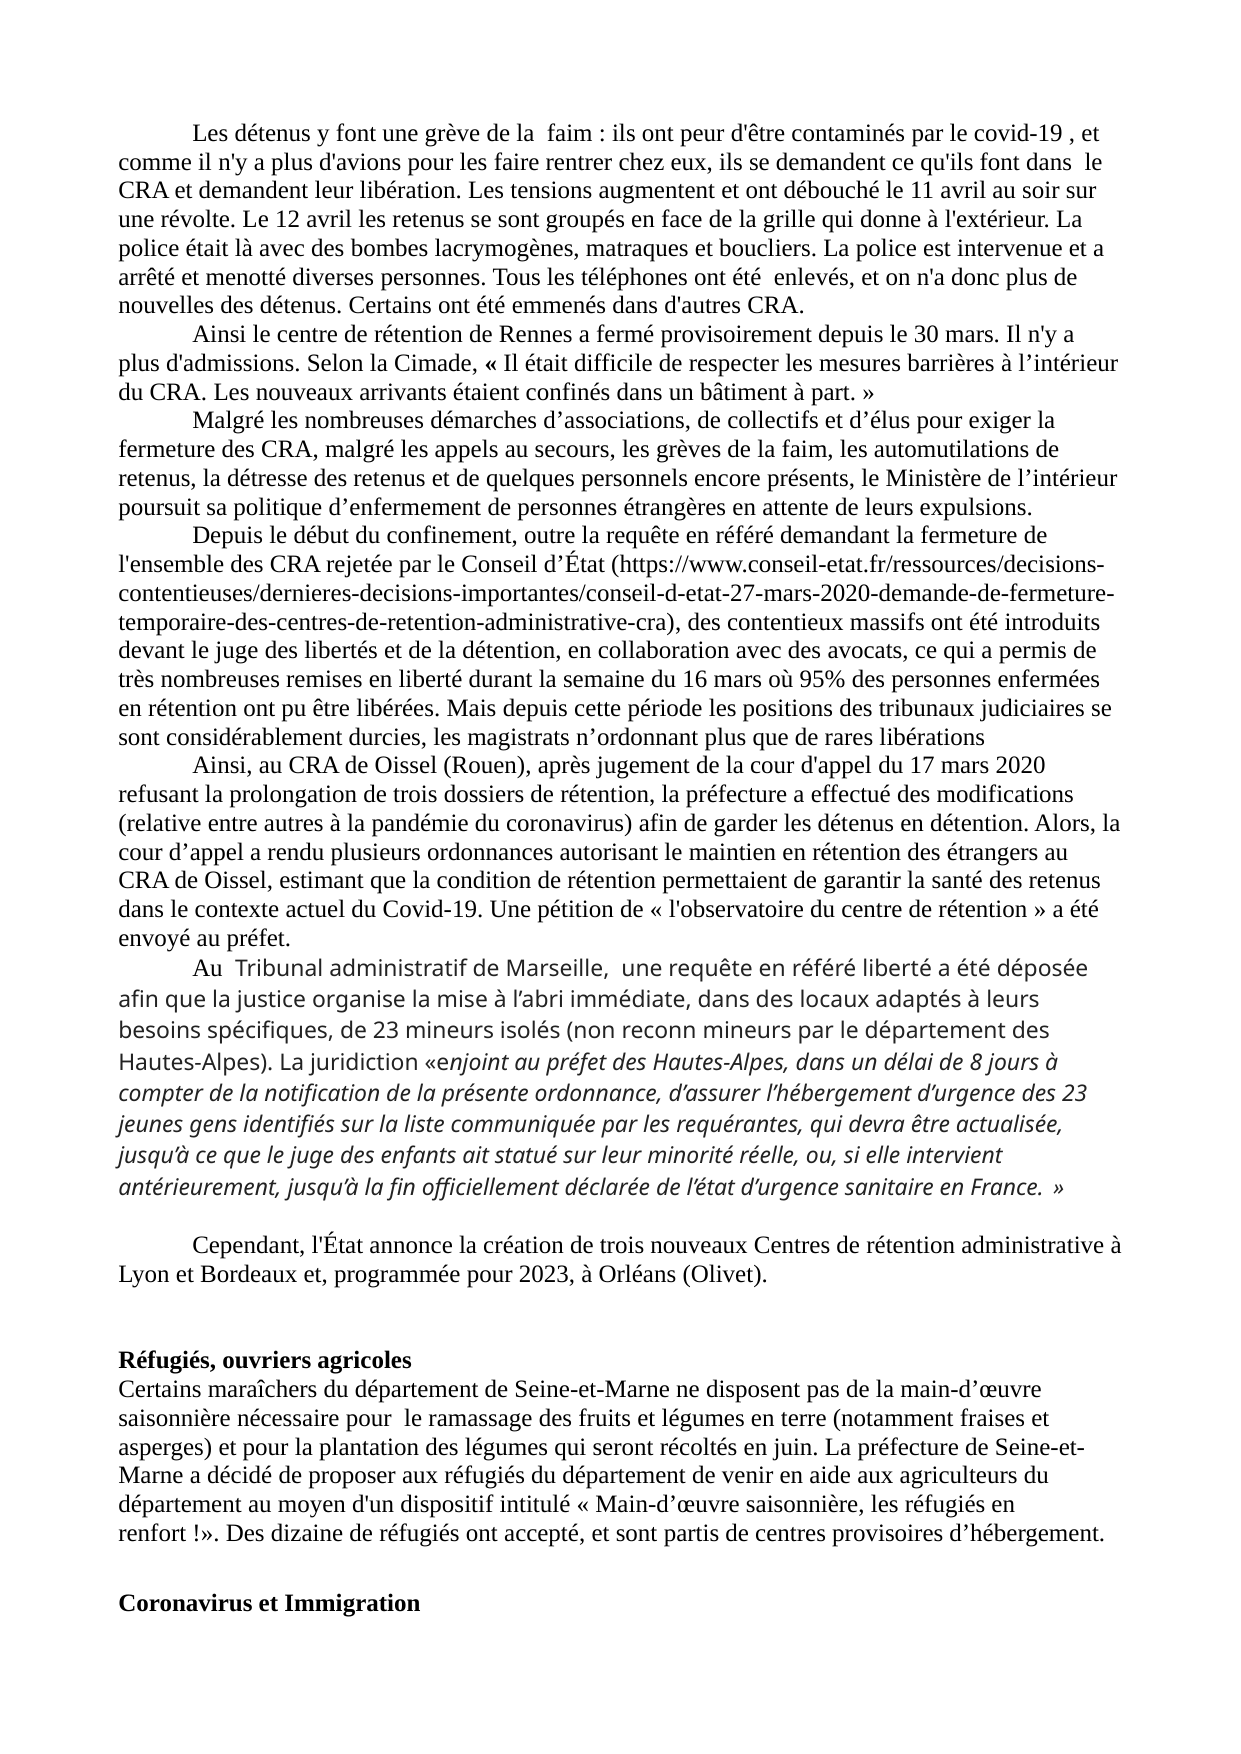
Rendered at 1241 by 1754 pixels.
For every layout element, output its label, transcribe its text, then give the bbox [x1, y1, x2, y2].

text Ainsi, au CRA de Oissel (Rouen), après jugement de la cour d'appel du 17 mars 2020 refusant la prolongation de trois dossiers de rétention, la préfecture a effectué des modifications (relative entre autres à la pandémie du coronavirus) afin de garder les détenus en détention. Alors, la cour d’appel a rendu plusieurs ordonnances autorisant le maintien en rétention des étrangers au CRA de Oissel, estimant que la condition de rétention permettaient de garantir la santé des retenus dans le contexte actuel du Covid-19. Une pétition de « l'observatoire du centre de rétention » a été envoyé au préfet. [118, 751, 1122, 952]
text Réfugiés, ouvriers agricoles [118, 1346, 1122, 1374]
text Au Tribunal administratif de Marseille, une requête en référé liberté a été déposée afin que la justice organise la mise à l’abri immédiate, dans des locaux adaptés à leurs besoins spécifiques, de 23 mineurs isolés (non reconn mineurs par le département des Hautes-Alpes). La juridiction «enjoint au préfet des Hautes-Alpes, dans un délai de 8 jours à compter de la notification de la présente ordonnance, d’assurer l’hébergement d’urgence des 23 jeunes gens identifiés sur la liste communiquée par les requérantes, qui devra être actualisée, jusqu’à ce que le juge des enfants ait statué sur leur minorité réelle, ou, si elle intervient antérieurement, jusqu’à la fin officiellement déclarée de l’état d’urgence sanitaire en France. » [118, 952, 1122, 1202]
text Coronavirus et Immigration [118, 1588, 1122, 1617]
text Les détenus y font une grève de la faim : ils ont peur d'être contaminés par le covid-19 , et comme il n'y a plus d'avions pour les faire rentrer chez eux, ils se demandent ce qu'ils font dans le CRA et demandent leur libération. Les tensions augmentent et ont débouché le 11 avril au soir sur une révolte. Le 12 avril les retenus se sont groupés en face de la grille qui donne à l'extérieur. La police était là avec des bombes lacrymogènes, matraques et boucliers. La police est intervenue et a arrêté et menotté diverses personnes. Tous les téléphones ont été enlevés, et on n'a donc plus de nouvelles des détenus. Certains ont été emmenés dans d'autres CRA. [118, 118, 1122, 319]
text Malgré les nombreuses démarches d’associations, de collectifs et d’élus pour exiger la fermeture des CRA, malgré les appels au secours, les grèves de la faim, les automutilations de retenus, la détresse des retenus et de quelques personnels encore présents, le Ministère de l’intérieur poursuit sa politique d’enfermement de personnes étrangères en attente de leurs expulsions. [118, 406, 1122, 521]
text Certains maraîchers du département de Seine-et-Marne ne disposent pas de la main-d’œuvre saisonnière nécessaire pour le ramassage des fruits et légumes en terre (notamment fraises et asperges) et pour la plantation des légumes qui seront récoltés en juin. La préfecture de Seine-et-Marne a décidé de proposer aux réfugiés du département de venir en aide aux agriculteurs du département au moyen d'un dispositif intitulé « Main-d’œuvre saisonnière, les réfugiés en renfort !». Des dizaine de réfugiés ont accepté, et sont partis de centres provisoires d’hébergement. [118, 1374, 1122, 1547]
text Cependant, l'État annonce la création de trois nouveaux Centres de rétention administrative à Lyon et Bordeaux et, programmée pour 2023, à Orléans (Olivet). [118, 1231, 1122, 1288]
text Ainsi le centre de rétention de Rennes a fermé provisoirement depuis le 30 mars. Il n'y a plus d'admissions. Selon la Cimade, « Il était difficile de respecter les mesures barrières à l’intérieur du CRA. Les nouveaux arrivants étaient confinés dans un bâtiment à part. » [118, 319, 1122, 406]
text Depuis le début du confinement, outre la requête en référé demandant la fermeture de l'ensemble des CRA rejetée par le Conseil d’État (https://www.conseil-etat.fr/ressources/decisions-contentieuses/dernieres-decisions-importantes/conseil-d-etat-27-mars-2020-demande-de-fermeture-temporaire-des-centres-de-retention-administrative-cra), des contentieux massifs ont été introduits devant le juge des libertés et de la détention, en collaboration avec des avocats, ce qui a permis de très nombreuses remises en liberté durant la semaine du 16 mars où 95% des personnes enfermées en rétention ont pu être libérées. Mais depuis cette période les positions des tribunaux judiciaires se sont considérablement durcies, les magistrats n’ordonnant plus que de rares libérations [118, 521, 1122, 751]
